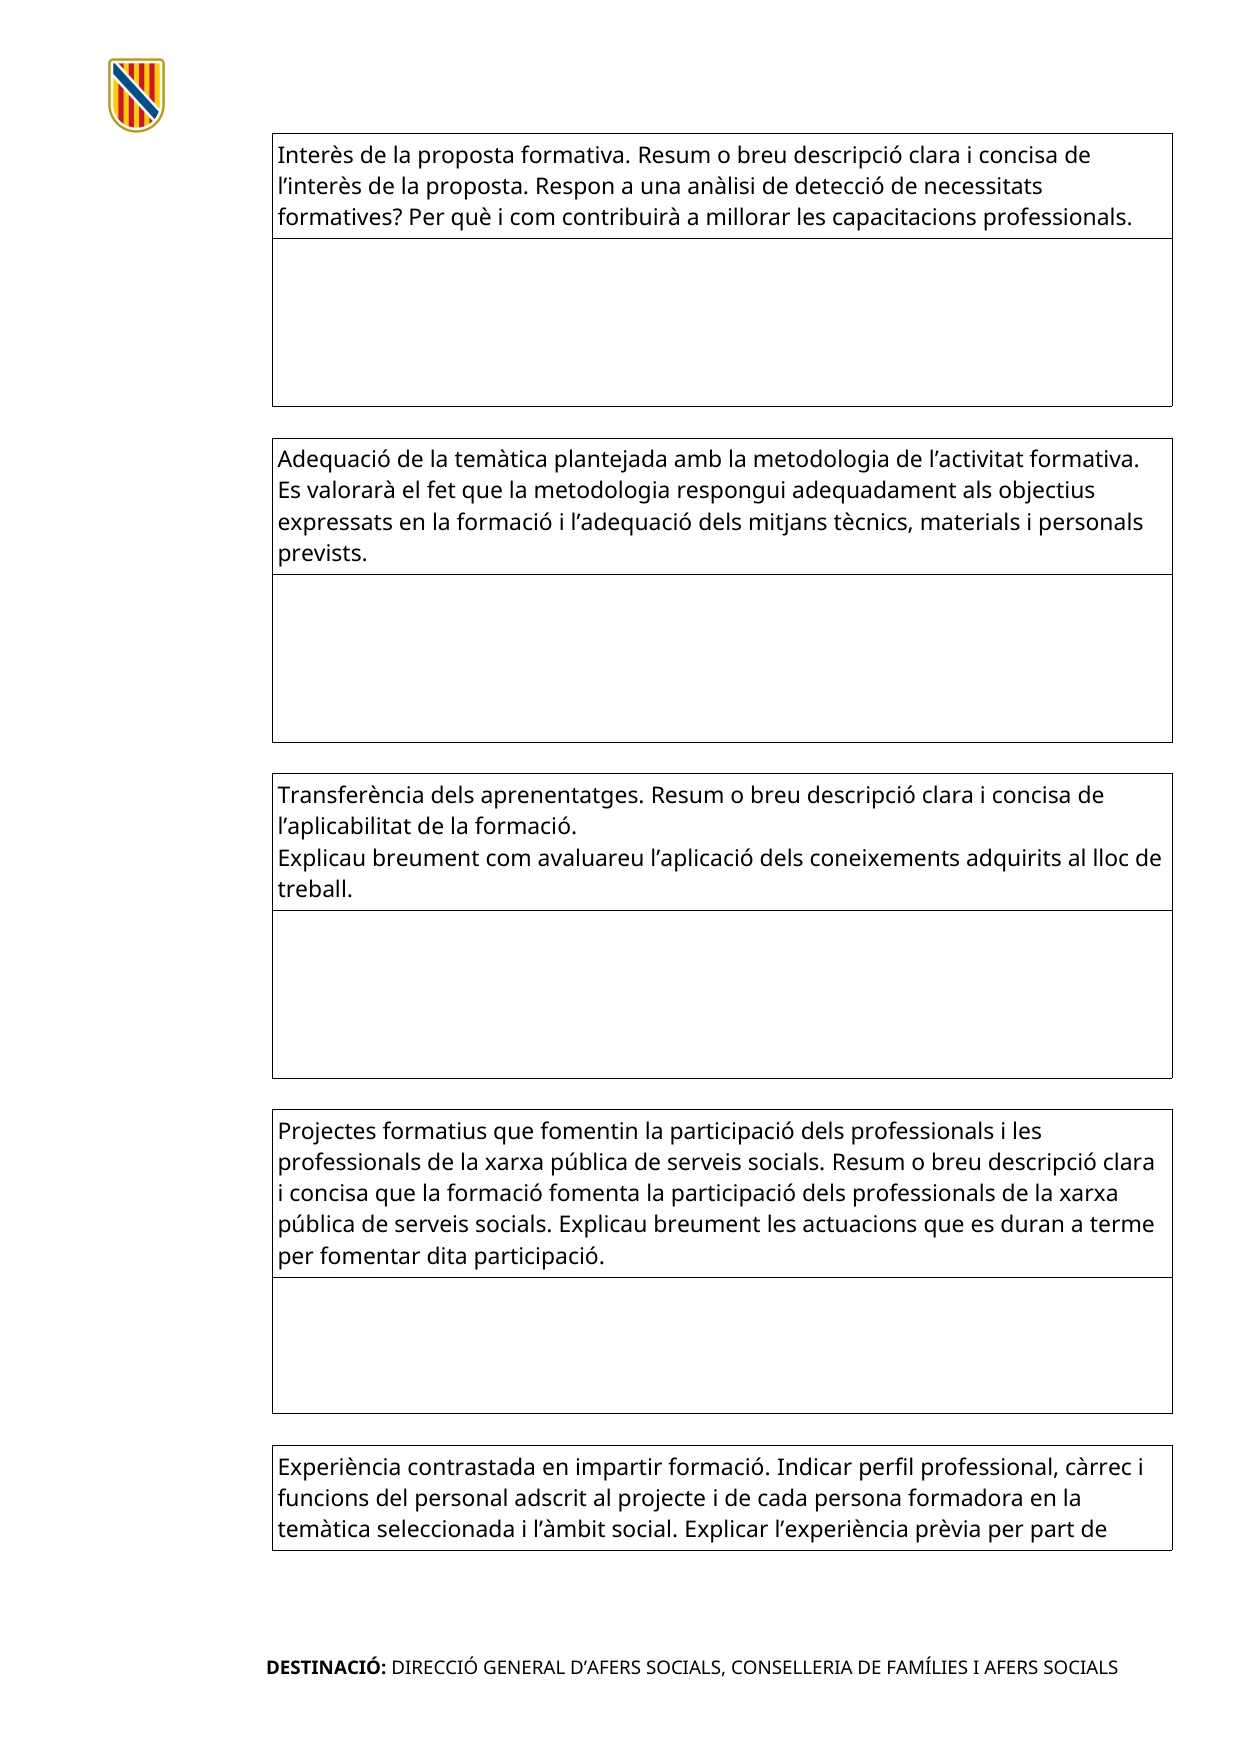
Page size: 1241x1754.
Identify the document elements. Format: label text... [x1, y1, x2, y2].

table_cell [273, 575, 1172, 742]
table_header Experiència contrastada en impartir formació. Indicar perfil professional, càrrec i funcions del personal adscrit al projecte i de cada persona formadora en la temàtica seleccionada i l’àmbit social. Explicar l’experiència prèvia per part de [273, 1446, 1172, 1550]
table_header Adequació de la temàtica plantejada amb la metodologia de l’activitat formativa. Es valorarà el fet que la metodologia respongui adequadament als objectius expressats en la formació i l’adequació dels mitjans tècnics, materials i personals prevists. [273, 439, 1172, 574]
table_header Transferència dels aprenentatges. Resum o breu descripció clara i concisa de l’aplicabilitat de la formació. Explicau breument com avaluareu l’aplicació dels coneixements adquirits al lloc de treball. [273, 774, 1172, 910]
table_header Projectes formatius que fomentin la participació dels professionals i les professionals de la xarxa pública de serveis socials. Resum o breu descripció clara i concisa que la formació fomenta la participació dels professionals de la xarxa pública de serveis socials. Explicau breument les actuacions que es duran a terme per fomentar dita participació. [273, 1110, 1172, 1277]
table_header Interès de la proposta formativa. Resum o breu descripció clara i concisa de l’interès de la proposta. Respon a una anàlisi de detecció de necessitats formatives? Per què i com contribuirà a millorar les capacitacions professionals. [273, 134, 1172, 238]
table_cell [273, 911, 1172, 1077]
table_cell [273, 1278, 1172, 1413]
table_cell [273, 239, 1172, 406]
picture [90, 30, 183, 161]
